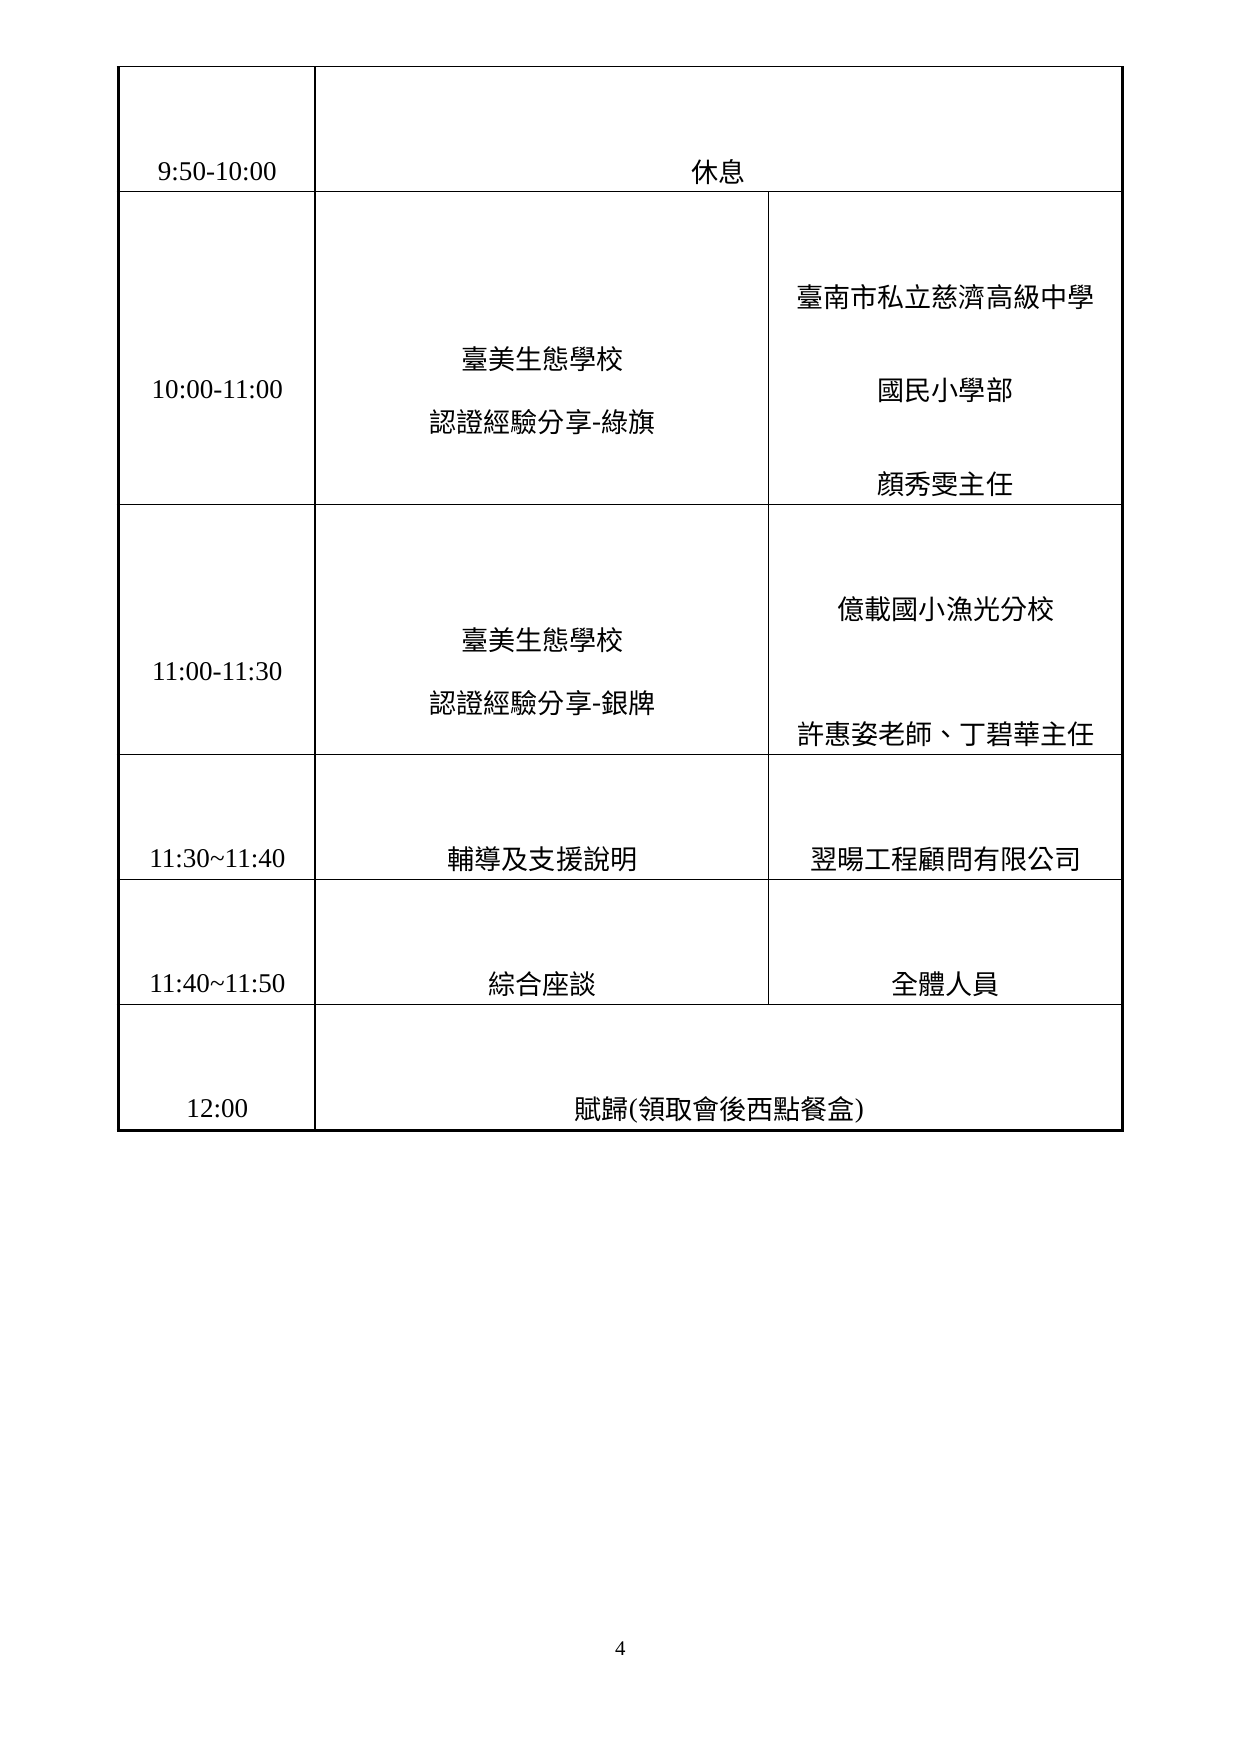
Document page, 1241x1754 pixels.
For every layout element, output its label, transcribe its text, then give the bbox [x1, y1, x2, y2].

table_cell 9:50-10:00 [120, 67, 314, 191]
table_cell 賦歸(領取會後西點餐盒) [316, 1005, 1121, 1129]
table_cell 臺南市私立慈濟高級中學 國民小學部 顔秀雯主任 [769, 192, 1121, 504]
table_cell 11:40~11:50 [120, 880, 314, 1004]
table_cell 11:00-11:30 [120, 505, 314, 753]
table_cell 綜合座談 [316, 880, 768, 1004]
table_cell 億載國小漁光分校 許惠姿老師、丁碧華主任 [769, 505, 1121, 753]
table_cell 全體人員 [769, 880, 1121, 1004]
table_cell 11:30~11:40 [120, 755, 314, 879]
table_cell 翌暘工程顧問有限公司 [769, 755, 1121, 879]
table_cell 10:00-11:00 [120, 192, 314, 504]
table_cell 12:00 [120, 1005, 314, 1129]
table_cell 臺美生態學校 認證經驗分享-銀牌 [316, 505, 768, 753]
table_cell 輔導及支援說明 [316, 755, 768, 879]
table_cell 臺美生態學校 認證經驗分享-綠旗 [316, 192, 768, 504]
table_cell 休息 [316, 67, 1121, 191]
